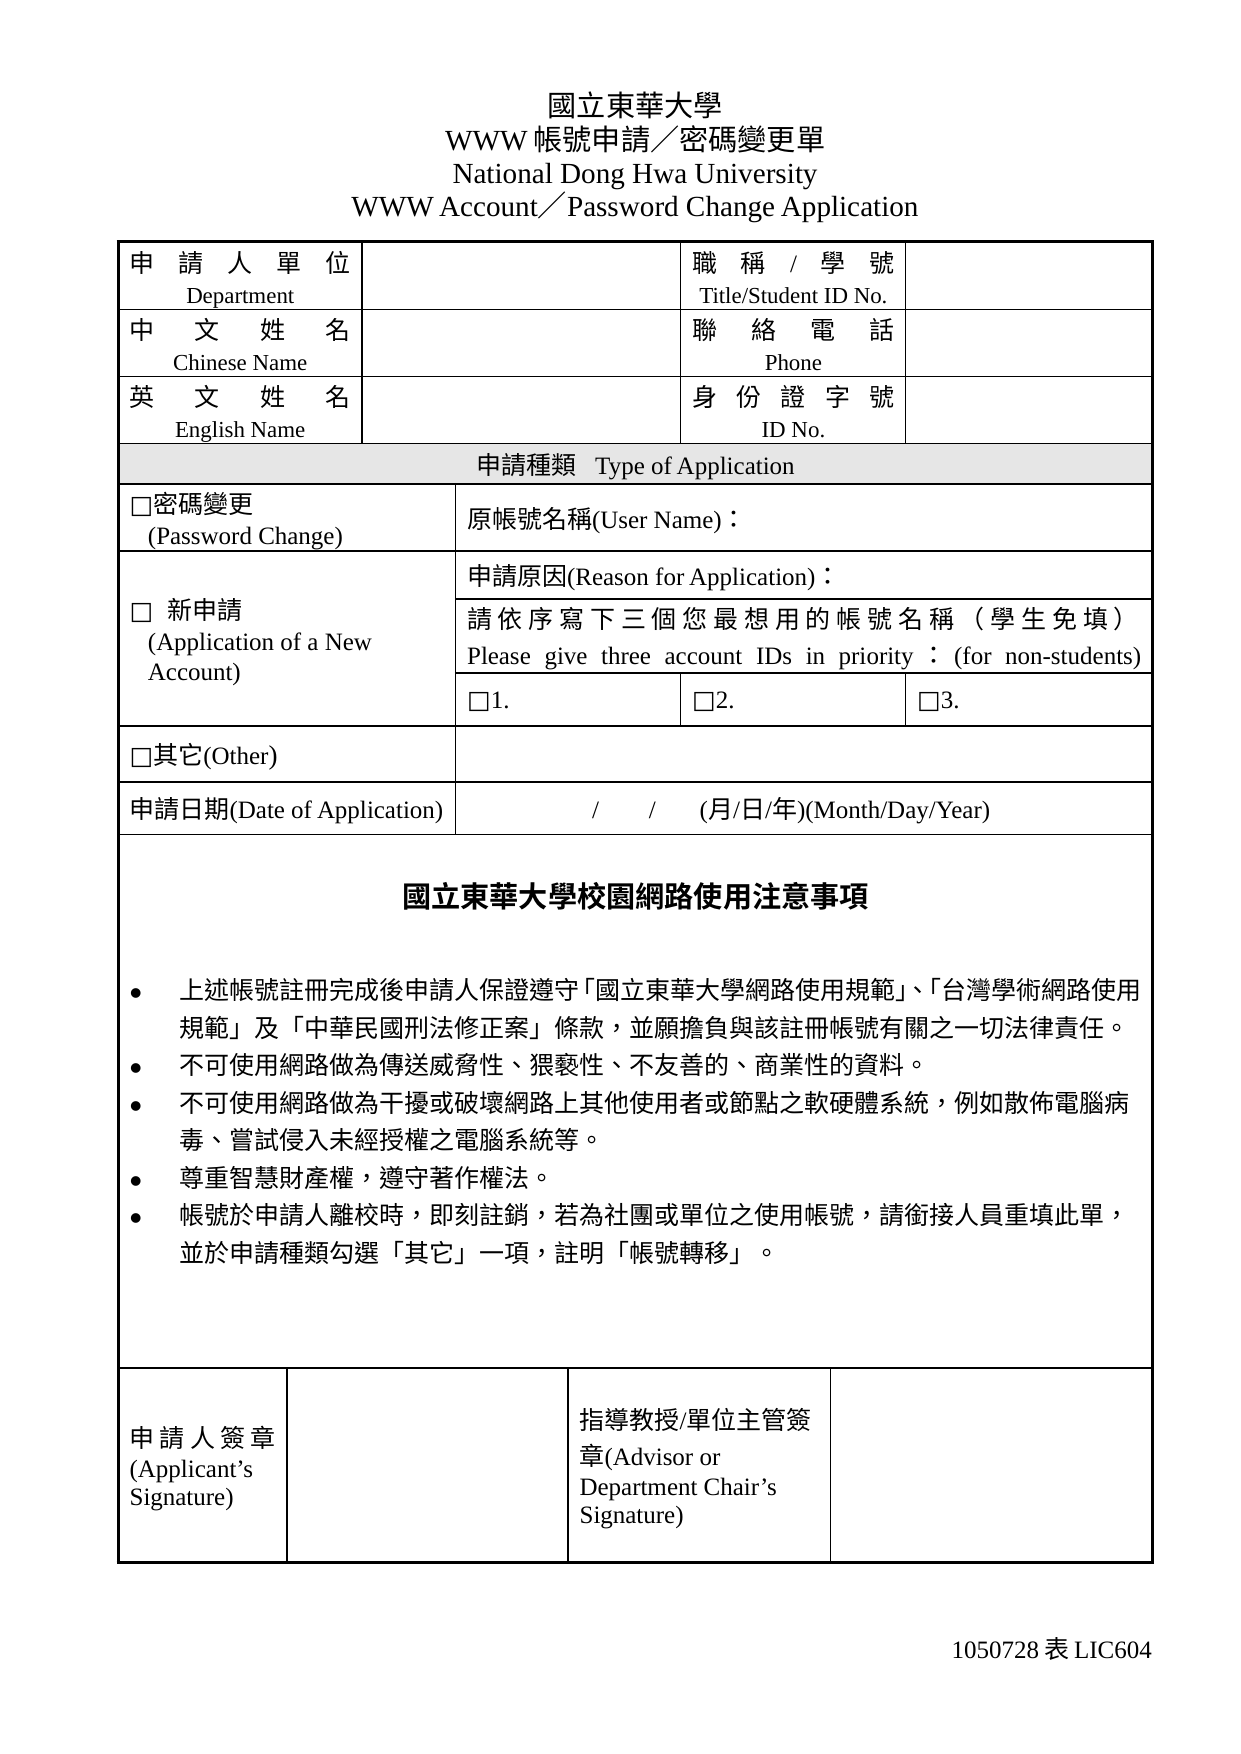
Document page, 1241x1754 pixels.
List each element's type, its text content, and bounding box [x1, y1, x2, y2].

table_cell 聯絡電話 Phone [681, 310, 905, 376]
table_cell 指導教授/單位主管簽章(Advisor or Department Chair’s Signature) [569, 1369, 830, 1561]
table_cell / / (月/日/年)(Month/Day/Year) [456, 783, 1151, 834]
table_cell 申請種類 Type of Application [120, 444, 1151, 483]
table_cell 原帳號名稱(User Name)： [456, 485, 1151, 550]
table_cell □其它(Other) [120, 727, 455, 781]
table_header 申請人單位 Department [120, 243, 361, 309]
subtitle 國立東華大學 [118, 90, 1152, 123]
table_cell [363, 377, 680, 443]
table_cell [288, 1369, 567, 1561]
text WWW Account／Password Change Application [118, 190, 1152, 223]
subtitle WWW帳號申請／密碼變更單 [118, 123, 1152, 157]
table_cell [831, 1369, 1151, 1561]
table_header [906, 243, 1151, 309]
subtitle National Dong Hwa University [118, 157, 1152, 190]
table_cell 新申請 (Application of a New Account) [120, 552, 455, 725]
table_cell 申請人簽章(Applicant’s Signature) [120, 1369, 286, 1561]
table_cell □密碼變更 (Password Change) [120, 485, 455, 550]
table_cell □1. [456, 674, 680, 725]
table_cell 英文姓名 English Name [120, 377, 361, 443]
table_cell [906, 377, 1151, 443]
table_cell 申請原因(Reason for Application)： [456, 552, 1151, 598]
table_header [363, 243, 680, 309]
table_cell 國立東華大學校園網路使用注意事項 上述帳號註冊完成後申請人保證遵守「國立東華大學網路使用規範」、「台灣學術網路使用規範」及「中華民國刑法修正案」條款，並願擔負與該註冊帳號有關之一切法律責任。 不可使用網路做為傳送威脅性、猥褻性、不友善的、商業性的資料。 不可使用網路做為干擾或破壞網路上其他使用者或節點之軟硬體系統，例如散佈電腦病毒、嘗試侵入未經授權之電腦系統等。 尊重智慧財產權，遵守著作權法。 帳號於申請人離校時，即刻註銷，若為社團或單位之使用帳號，請銜接人員重填此單，並於申請種類勾選「其它」一項，註明「帳號轉移」。 [120, 835, 1151, 1367]
table_cell □3. [906, 674, 1151, 725]
table_cell [363, 310, 680, 376]
table_cell 申請日期(Date of Application) [120, 783, 455, 834]
table_cell [906, 310, 1151, 376]
table_header 職稱/學號 Title/Student ID No. [681, 243, 905, 309]
table_cell [456, 727, 1151, 781]
table_cell 中文姓名 Chinese Name [120, 310, 361, 376]
table_cell □2. [681, 674, 905, 725]
table_cell 身份證字號 ID No. [681, 377, 905, 443]
table_cell 請依序寫下三個您最想用的帳號名稱（學生免填） Please give three account IDs in priority：(for non-students) [456, 600, 1151, 672]
